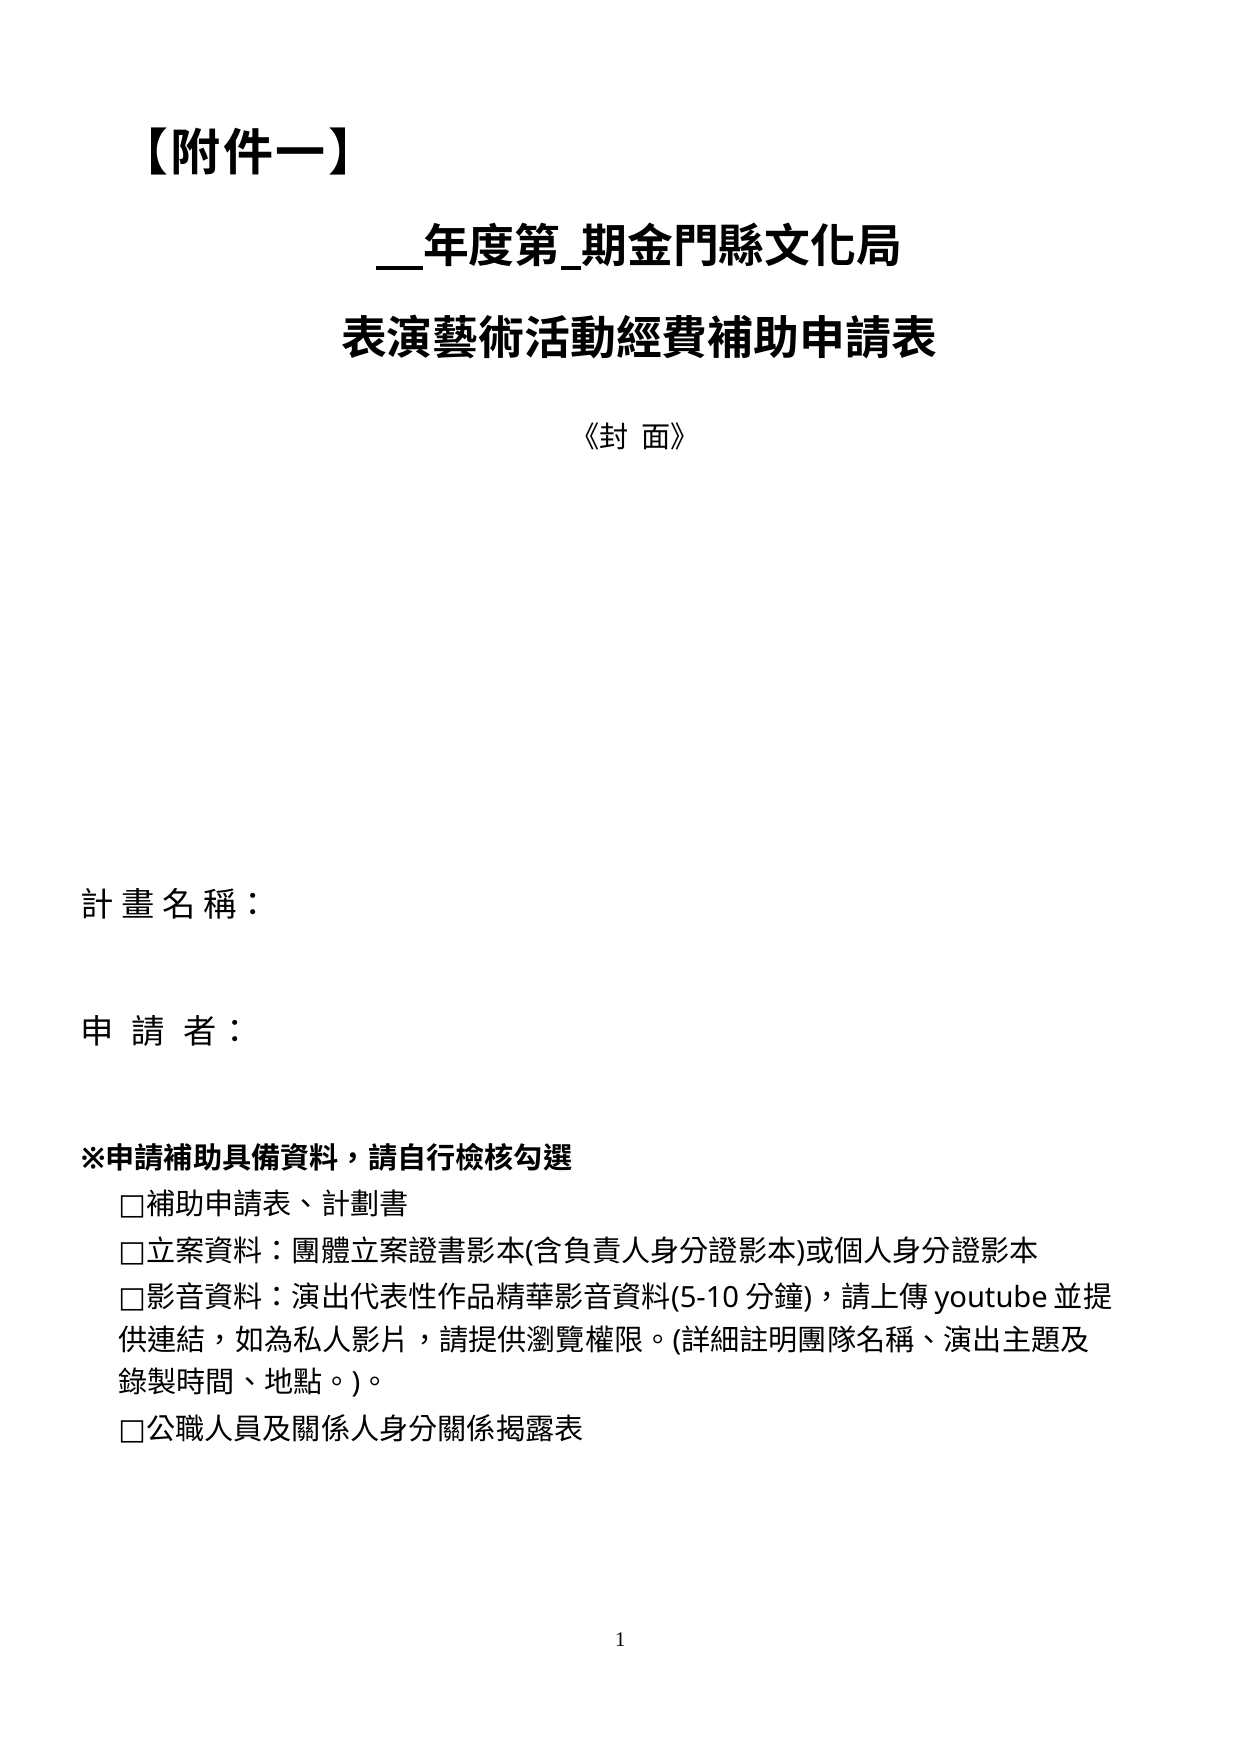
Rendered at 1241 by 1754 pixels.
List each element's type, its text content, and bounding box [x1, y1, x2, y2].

text □補助申請表、計劃書 [118, 1181, 1122, 1223]
text 計 畫 名 稱： [81, 878, 1122, 926]
text □公職人員及關係人身分關係揭露表 [118, 1405, 1122, 1448]
text □影音資料：演出代表性作品精華影音資料(5-10分鐘)，請上傳youtube並提供連結，如為私人影片，請提供瀏覽權限。(詳細註明團隊名稱、演出主題及 錄製時間、地點。)。 [118, 1274, 1122, 1401]
text 年度第 期金門縣文化局 [118, 210, 1159, 276]
text 【附件一】 [118, 112, 1159, 185]
text 《封 面》 [118, 414, 1159, 456]
text □立案資料：團體立案證書影本(含負責人身分證影本)或個人身分證影本 [118, 1227, 1122, 1270]
text 申 請 者： [81, 1005, 1122, 1053]
text ※申請補助具備資料，請自行檢核勾選 [81, 1134, 1122, 1177]
text 表演藝術活動經費補助申請表 [118, 301, 1159, 367]
